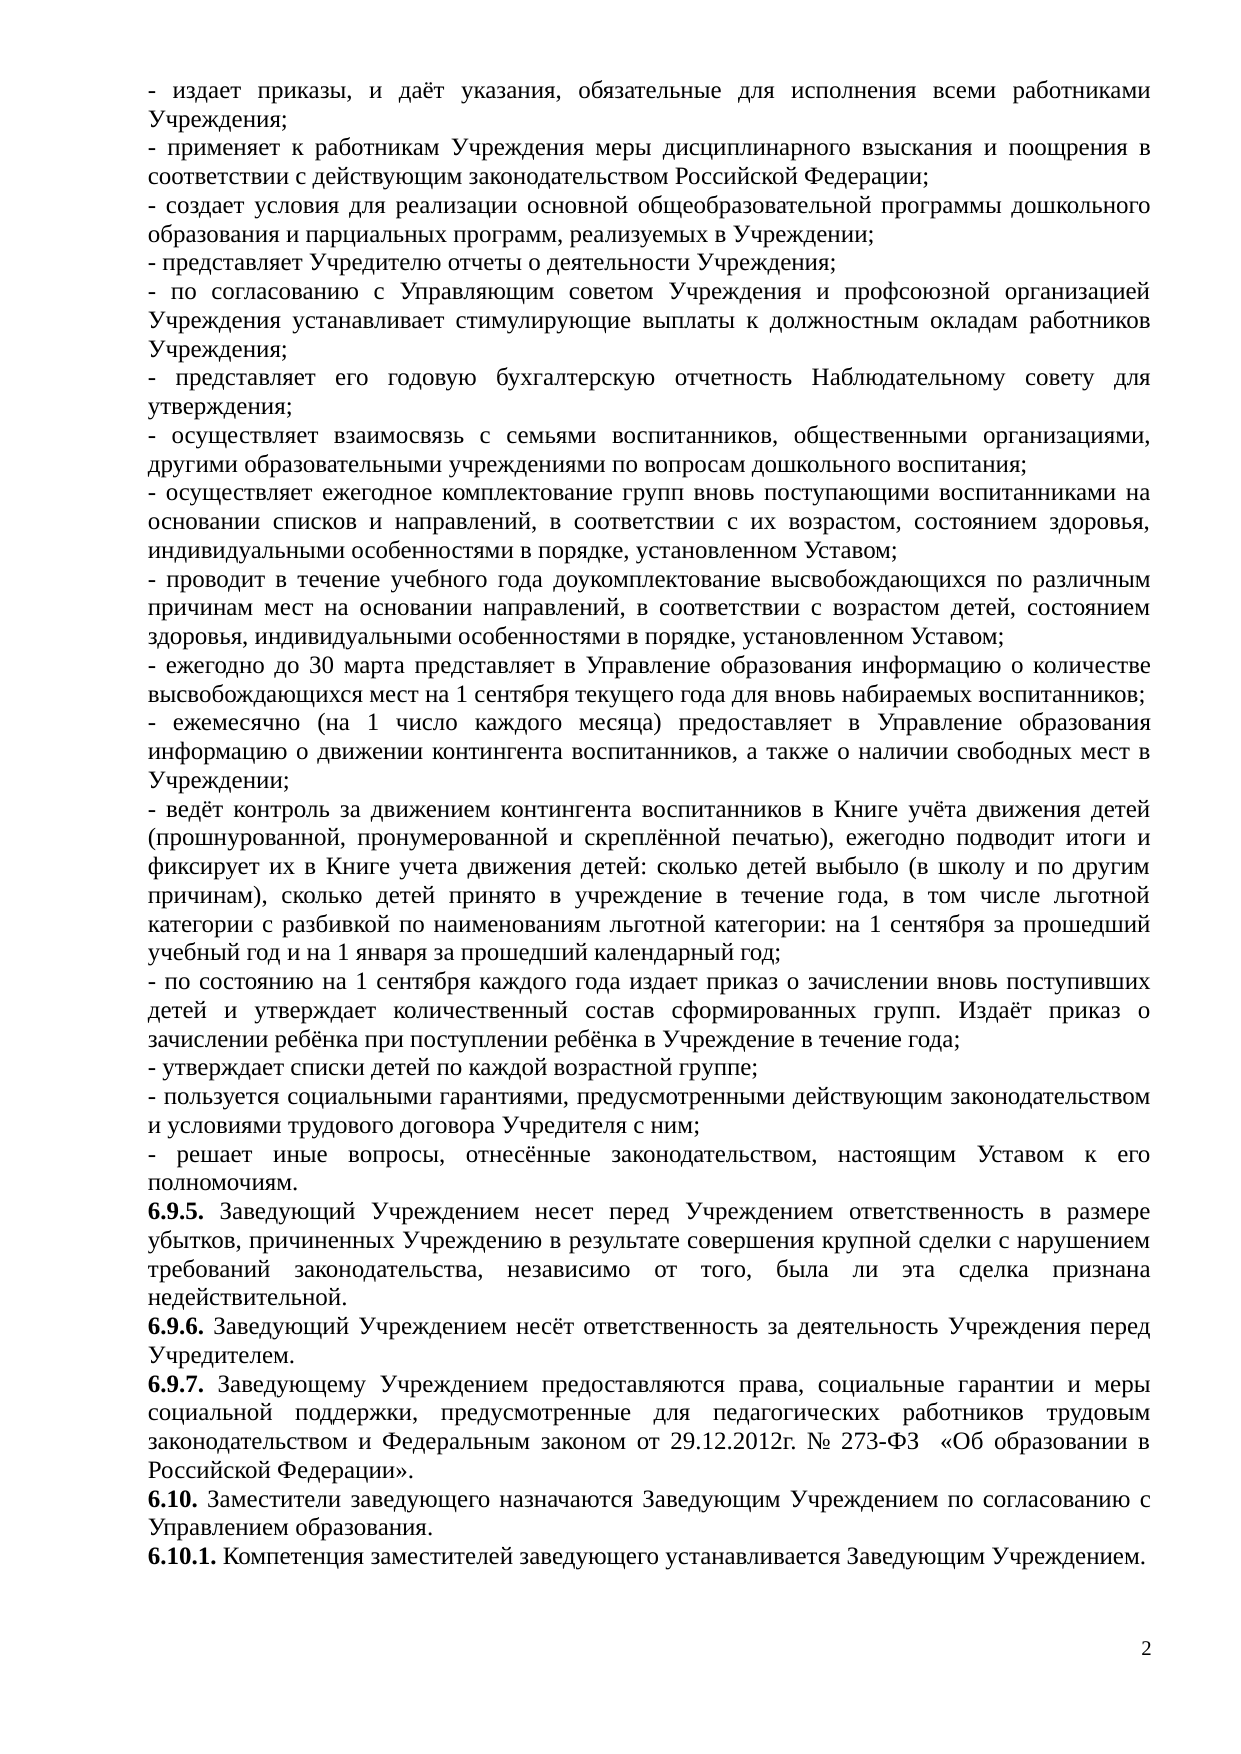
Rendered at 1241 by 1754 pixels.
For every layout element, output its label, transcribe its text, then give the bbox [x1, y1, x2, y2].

text 6.9.5. Заведующий Учреждением несет перед Учреждением ответственность в размере убытков, причиненных Учреждению в результате совершения крупной сделки с нарушением требований законодательства, независимо от того, была ли эта сделка признана недействительной. [148, 1196, 1152, 1311]
text - пользуется социальными гарантиями, предусмотренными действующим законодательством и условиями трудового договора Учредителя с ним; [148, 1081, 1152, 1139]
text - представляет Учредителю отчеты о деятельности Учреждения; [148, 247, 1152, 276]
text 6.10.1. Компетенция заместителей заведующего устанавливается Заведующим Учреждением. [148, 1541, 1152, 1570]
text - осуществляет ежегодное комплектование групп вновь поступающими воспитанниками на основании списков и направлений, в соответствии с их возрастом, состоянием здоровья, индивидуальными особенностями в порядке, установленном Уставом; [148, 477, 1152, 564]
text - создает условия для реализации основной общеобразовательной программы дошкольного образования и парциальных программ, реализуемых в Учреждении; [148, 190, 1152, 247]
text - ежемесячно (на 1 число каждого месяца) предоставляет в Управление образования информацию о движении контингента воспитанников, а также о наличии свободных мест в Учреждении; [148, 707, 1152, 794]
text - утверждает списки детей по каждой возрастной группе; [148, 1052, 1152, 1081]
text - по согласованию с Управляющим советом Учреждения и профсоюзной организацией Учреждения устанавливает стимулирующие выплаты к должностным окладам работников Учреждения; [148, 276, 1152, 362]
text - осуществляет взаимосвязь с семьями воспитанников, общественными организациями, другими образовательными учреждениями по вопросам дошкольного воспитания; [148, 420, 1152, 477]
text - ежегодно до 30 марта представляет в Управление образования информацию о количестве высвобождающихся мест на 1 сентября текущего года для вновь набираемых воспитанников; [148, 650, 1152, 707]
text - применяет к работникам Учреждения меры дисциплинарного взыскания и поощрения в соответствии с действующим законодательством Российской Федерации; [148, 132, 1152, 190]
text 6.9.6. Заведующий Учреждением несёт ответственность за деятельность Учреждения перед Учредителем. [148, 1311, 1152, 1369]
text - ведёт контроль за движением контингента воспитанников в Книге учёта движения детей (прошнурованной, пронумерованной и скреплённой печатью), ежегодно подводит итоги и фиксирует их в Книге учета движения детей: сколько детей выбыло (в школу и по другим причинам), сколько детей принято в учреждение в течение года, в том числе льготной категории с разбивкой по наименованиям льготной категории: на 1 сентября за прошедший учебный год и на 1 января за прошедший календарный год; [148, 794, 1152, 966]
text - проводит в течение учебного года доукомплектование высвобождающихся по различным причинам мест на основании направлений, в соответствии с возрастом детей, состоянием здоровья, индивидуальными особенностями в порядке, установленном Уставом; [148, 564, 1152, 650]
text - по состоянию на 1 сентября каждого года издает приказ о зачислении вновь поступивших детей и утверждает количественный состав сформированных групп. Издаёт приказ о зачислении ребёнка при поступлении ребёнка в Учреждение в течение года; [148, 966, 1152, 1052]
text - издает приказы, и даёт указания, обязательные для исполнения всеми работниками Учреждения; [148, 75, 1152, 132]
text - решает иные вопросы, отнесённые законодательством, настоящим Уставом к его полномочиям. [148, 1139, 1152, 1196]
text 6.10. Заместители заведующего назначаются Заведующим Учреждением по согласованию с Управлением образования. [148, 1484, 1152, 1541]
text 6.9.7. Заведующему Учреждением предоставляются права, социальные гарантии и меры социальной поддержки, предусмотренные для педагогических работников трудовым законодательством и Федеральным законом от 29.12.2012г. № 273-ФЗ «Об образовании в Российской Федерации». [148, 1369, 1152, 1484]
text - представляет его годовую бухгалтерскую отчетность Наблюдательному совету для утверждения; [148, 362, 1152, 420]
